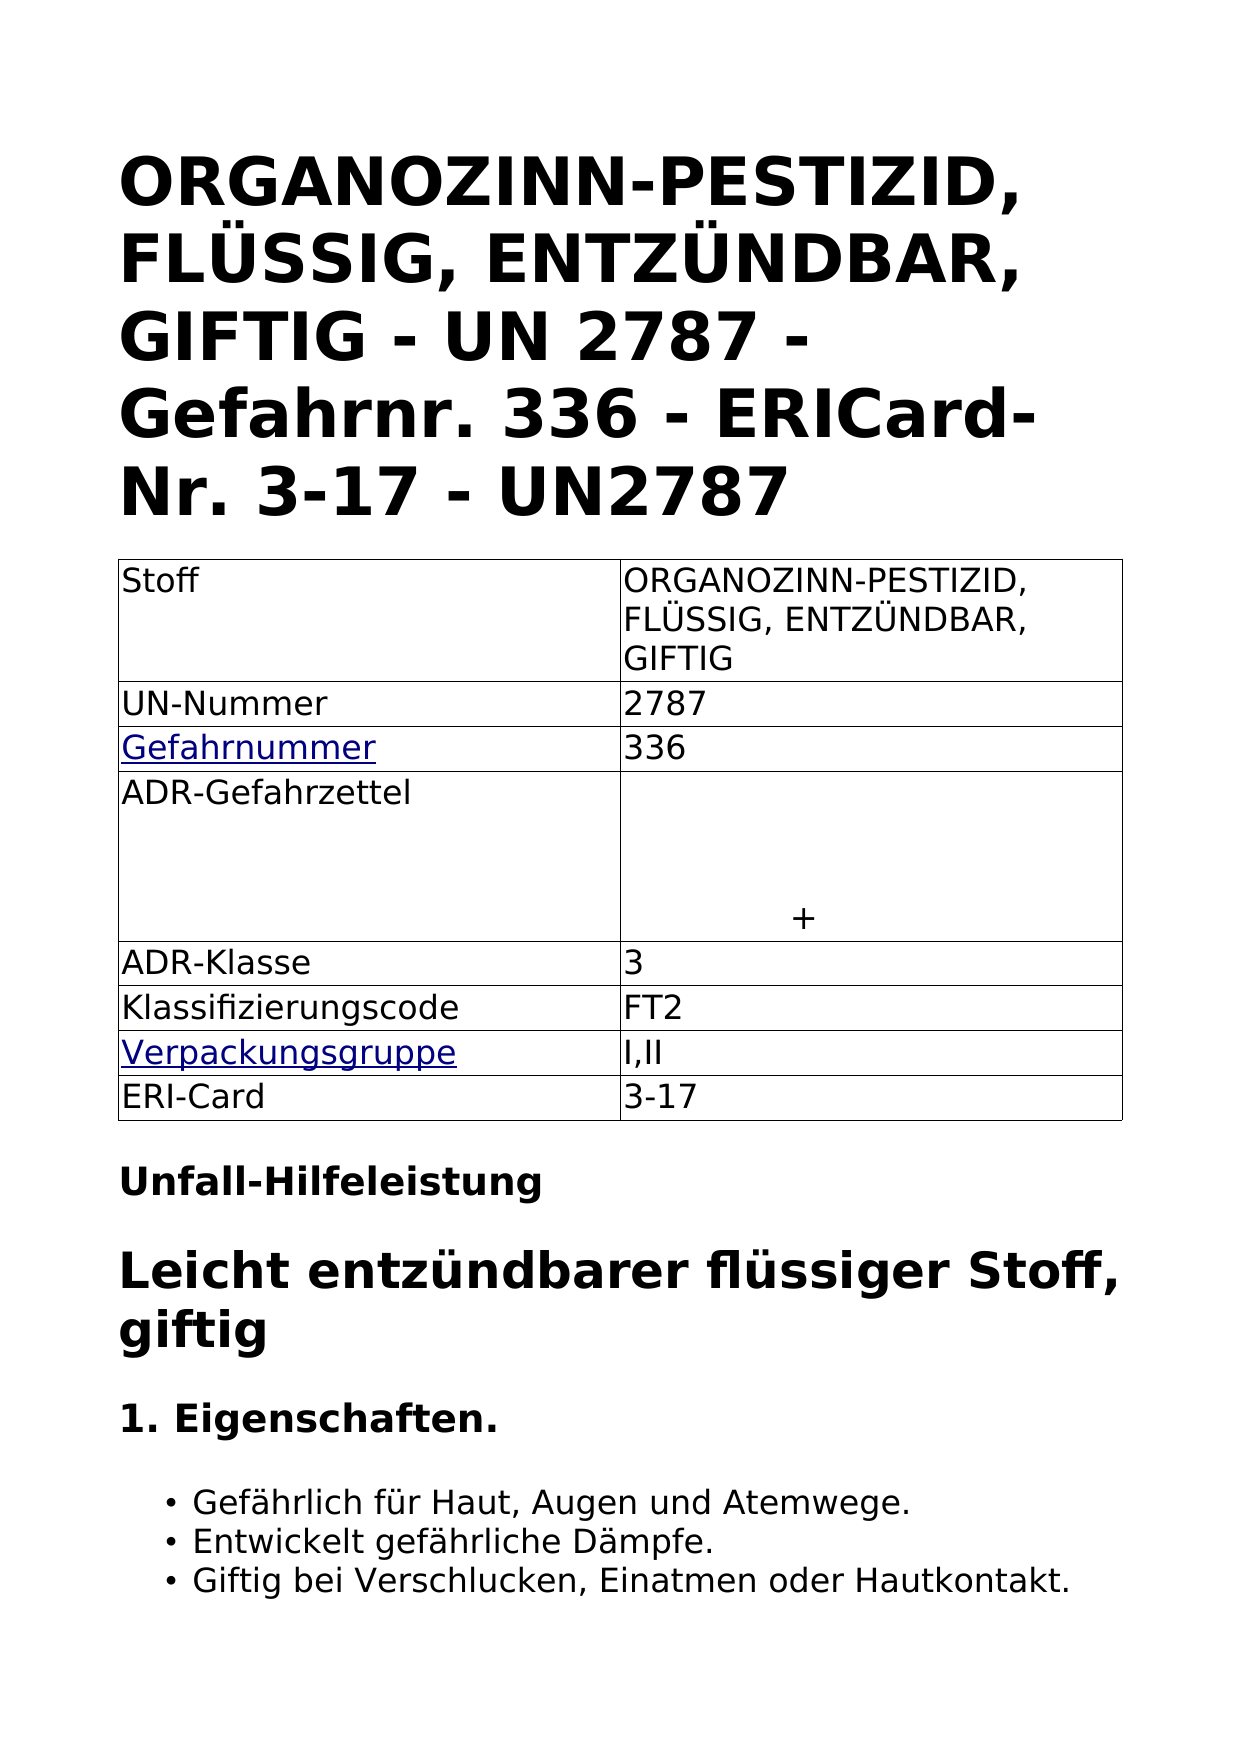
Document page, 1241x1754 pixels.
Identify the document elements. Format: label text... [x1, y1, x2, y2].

table_header Stoff [119, 560, 620, 681]
subtitle Unfall-Hilfeleistung [118, 1160, 1122, 1205]
table_cell Klassifizierungscode [119, 986, 620, 1030]
table_cell ADR-Klasse [119, 942, 620, 985]
subtitle Leicht entzündbarer flüssiger Stoff, giftig [118, 1242, 1122, 1359]
table_cell Verpackungsgruppe [119, 1031, 620, 1075]
table_cell + [621, 772, 1122, 941]
table_header ORGANOZINN-PESTIZID, FLÜSSIG, ENTZÜNDBAR, GIFTIG [621, 560, 1122, 681]
table_cell 336 [621, 727, 1122, 771]
table_cell ADR-Gefahrzettel [119, 772, 620, 941]
table_cell FT2 [621, 986, 1122, 1030]
table_cell ERI-Card [119, 1076, 620, 1120]
table_cell Gefahrnummer [119, 727, 620, 771]
list Gefährlich für Haut, Augen und Atemwege. [177, 1483, 1122, 1522]
list Giftig bei Verschlucken, Einatmen oder Hautkontakt. [177, 1561, 1122, 1600]
table_cell UN-Nummer [119, 682, 620, 726]
subtitle ORGANOZINN-PESTIZID, FLÜSSIG, ENTZÜNDBAR, GIFTIG - UN 2787 - Gefahrnr. 336 - ERICard-Nr. 3-17 - UN2787 [118, 143, 1122, 531]
table_cell I,II [621, 1031, 1122, 1075]
table_cell 3 [621, 942, 1122, 985]
table_cell 3-17 [621, 1076, 1122, 1120]
list Entwickelt gefährliche Dämpfe. [177, 1522, 1122, 1561]
table_cell 2787 [621, 682, 1122, 726]
subtitle 1. Eigenschaften. [118, 1396, 1122, 1442]
